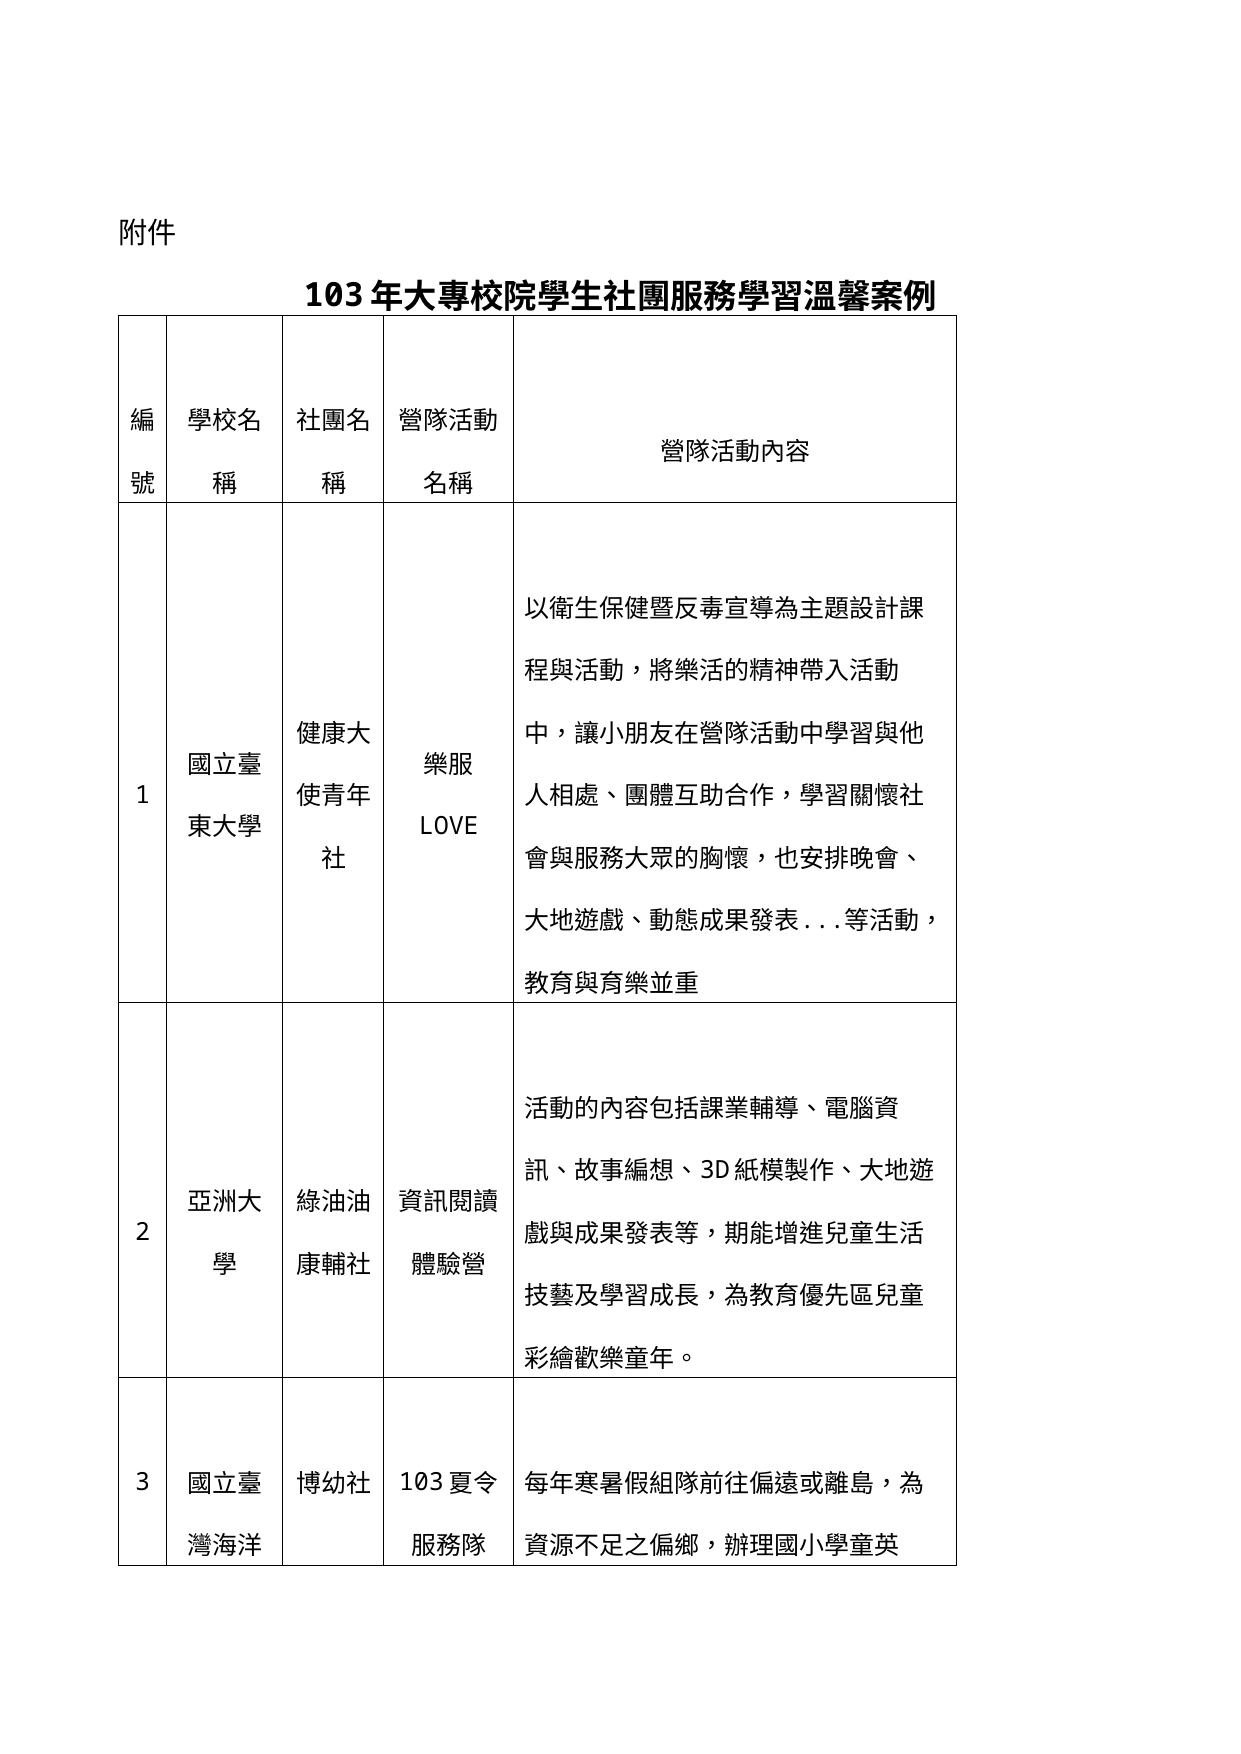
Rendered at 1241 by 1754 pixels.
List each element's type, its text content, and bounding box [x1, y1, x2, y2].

table_cell 103夏令服務隊 [384, 1378, 513, 1564]
text 103年大專校院學生社團服務學習溫馨案例 [118, 252, 1122, 314]
table_cell 綠油油康輔社 [283, 1003, 383, 1377]
table_header 編號 [119, 316, 166, 502]
table_cell 3 [119, 1378, 166, 1564]
table_cell 資訊閱讀體驗營 [384, 1003, 513, 1377]
table_cell 國立臺東大學 [167, 503, 282, 1002]
table_cell 亞洲大學 [167, 1003, 282, 1377]
table_cell 國立臺灣海洋 [167, 1378, 282, 1564]
table_cell 健康大使青年社 [283, 503, 383, 1002]
table_cell 活動的內容包括課業輔導、電腦資訊、故事編想、3D紙模製作、大地遊戲與成果發表等，期能增進兒童生活技藝及學習成長，為教育優先區兒童彩繪歡樂童年。 [514, 1003, 956, 1377]
table_header 營隊活動內容 [514, 316, 956, 502]
table_header 學校名稱 [167, 316, 282, 502]
table_cell 樂服LOVE [384, 503, 513, 1002]
table_cell 以衛生保健暨反毒宣導為主題設計課程與活動，將樂活的精神帶入活動中，讓小朋友在營隊活動中學習與他人相處、團體互助合作，學習關懷社會與服務大眾的胸懷，也安排晚會、大地遊戲、動態成果發表...等活動，教育與育樂並重 [514, 503, 956, 1002]
table_cell 2 [119, 1003, 166, 1377]
table_header 社團名稱 [283, 316, 383, 502]
table_cell 博幼社 [283, 1378, 383, 1564]
table_cell 1 [119, 503, 166, 1002]
table_cell 每年寒暑假組隊前往偏遠或離島，為資源不足之偏鄉，辦理國小學童英 [514, 1378, 956, 1564]
text 附件 [118, 189, 1122, 252]
table_header 營隊活動名稱 [384, 316, 513, 502]
